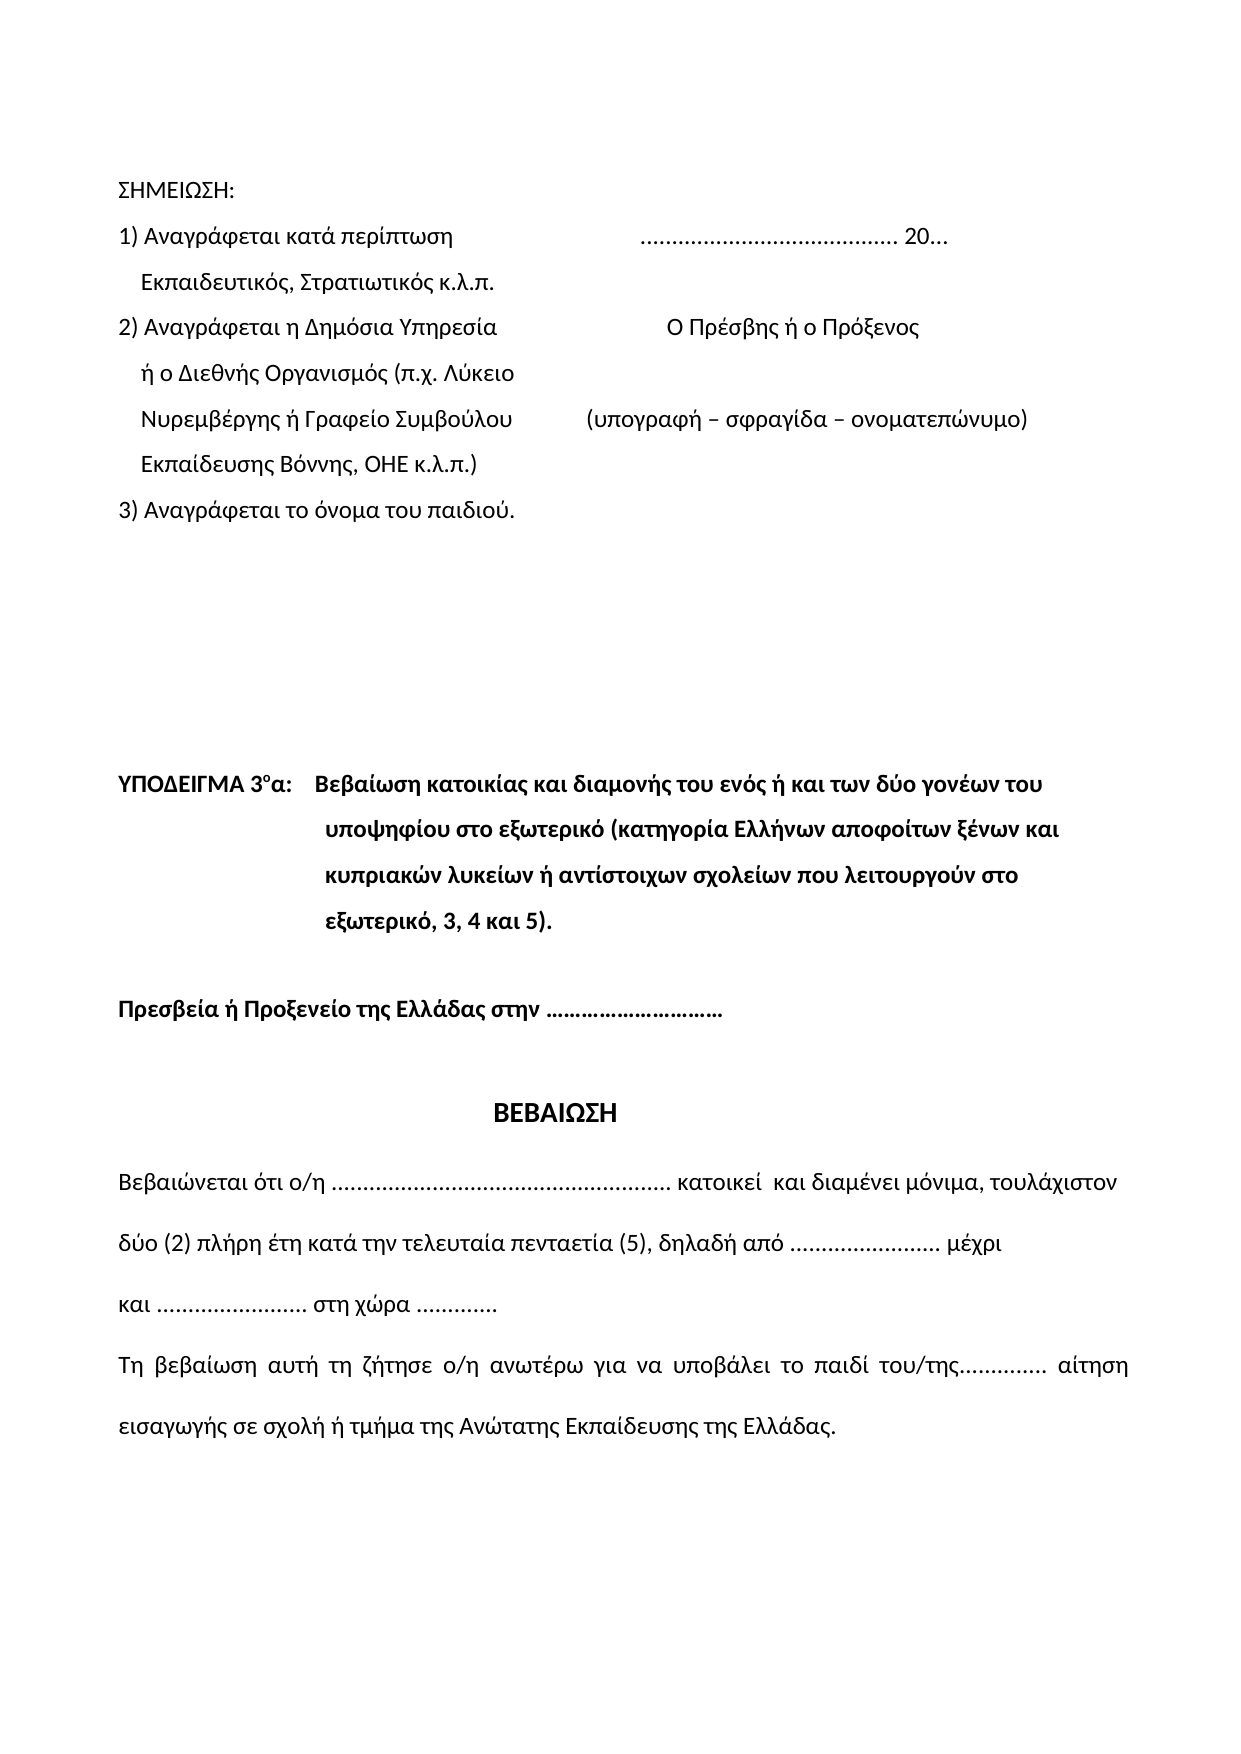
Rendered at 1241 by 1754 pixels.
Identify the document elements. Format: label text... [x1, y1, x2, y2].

text Εκπαιδευτικός, Στρατιωτικός κ.λ.π. [118, 266, 1131, 296]
text 2) Αναγράφεται η Δημόσια Υπηρεσία Ο Πρέσβης ή ο Πρόξενος [118, 311, 1131, 342]
text 3) Αναγράφεται το όνομα του παιδιού. [118, 494, 1131, 525]
text 1) Αναγράφεται κατά περίπτωση ......................................... 20... [118, 220, 1131, 250]
text ΒΕΒΑΙΩΣΗ [418, 1094, 1131, 1130]
text ΥΠΟΔΕΙΓΜΑ 3οα: Βεβαίωση κατοικίας και διαμονής του ενός ή και των δύο γονέων του υποψηφίου στο εξωτερικό (κατηγορία Ελλήνων αποφοίτων ξένων και κυπριακών λυκείων ή αντίστοιχων σχολείων που λειτουργούν στο εξωτερικό, 3, 4 και 5). [118, 768, 1131, 936]
text Εκπαίδευσης Βόννης, ΟΗΕ κ.λ.π.) [118, 448, 1131, 479]
text Τη βεβαίωση αυτή τη ζήτησε ο/η ανωτέρω για να υποβάλει το παιδί του/της.............. αίτηση εισαγωγής σε σχολή ή τμήμα της Ανώτατης Εκπαίδευσης της Ελλάδας. [118, 1349, 1131, 1440]
text ΣΗΜΕΙΩΣΗ: [118, 174, 1131, 205]
text ή ο Διεθνής Οργανισμός (π.χ. Λύκειο [118, 357, 1131, 388]
text Βεβαιώνεται ότι ο/η ...................................................... κατοικεί και διαμένει μόνιμα, τουλάχιστον δύο (2) πλήρη έτη κατά την τελευταία πενταετία (5), δηλαδή από ........................ μέχρι και ........................ στη χώρα ............. [118, 1166, 1131, 1318]
text Νυρεμβέργης ή Γραφείο Συμβούλου (υπογραφή – σφραγίδα – ονοματεπώνυμο) [118, 403, 1131, 433]
text Πρεσβεία ή Προξενείο της Ελλάδας στην ………………………… [118, 993, 1131, 1023]
